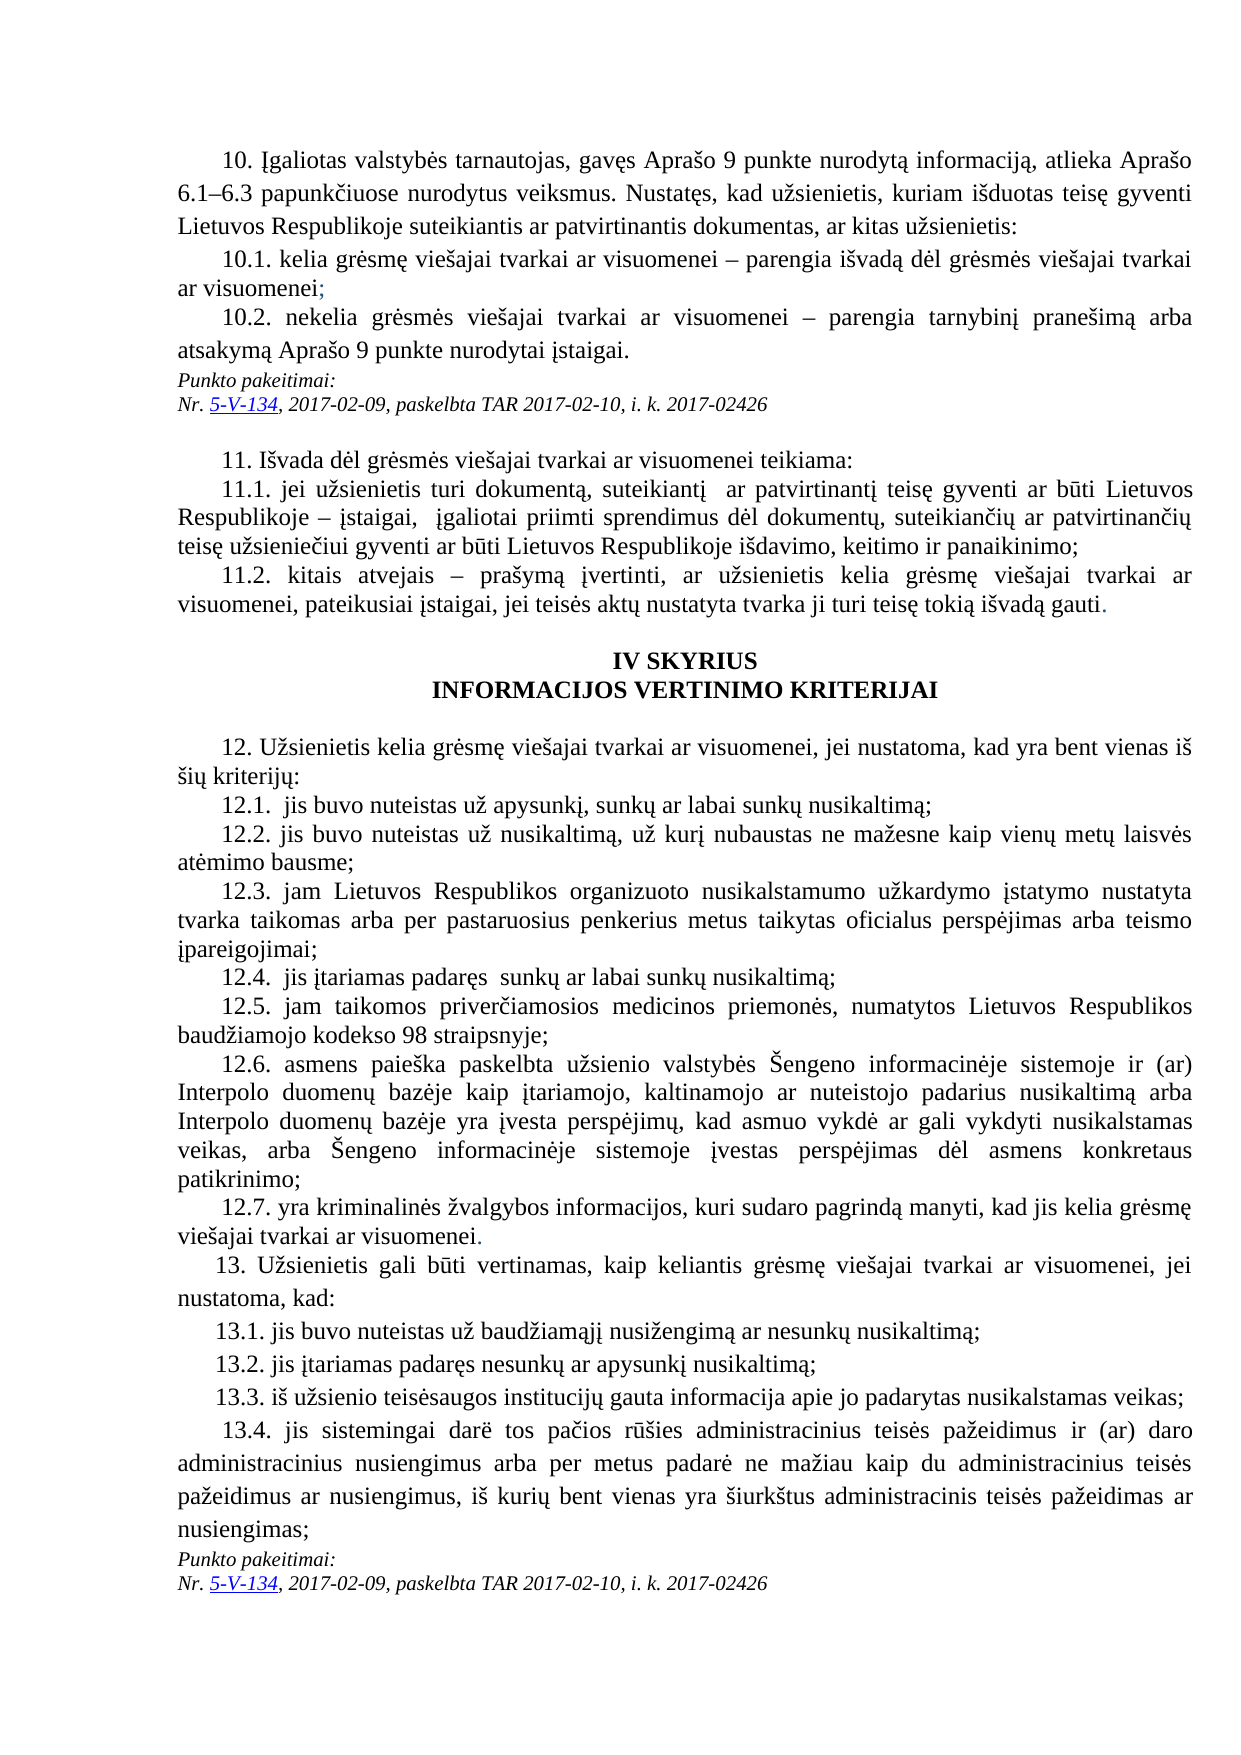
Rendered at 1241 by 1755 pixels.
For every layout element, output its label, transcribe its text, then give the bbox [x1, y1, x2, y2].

text 12.3. jam Lietuvos Respublikos organizuoto nusikalstamumo užkardymo įstatymo nustatyta tvarka taikomas arba per pastaruosius penkerius metus taikytas oficialus perspėjimas arba teismo įpareigojimai; [177, 876, 1193, 962]
text 11. Išvada dėl grėsmės viešajai tvarkai ar visuomenei teikiama: [177, 445, 1193, 474]
text 10.1. kelia grėsmę viešajai tvarkai ar visuomenei – parengia išvadą dėl grėsmės viešajai tvarkai ar visuomenei; [177, 244, 1193, 302]
text IV SKYRIUS [177, 646, 1193, 675]
text Punkto pakeitimai: [177, 1547, 1193, 1571]
text 12.7. yra kriminalinės žvalgybos informacijos, kuri sudaro pagrindą manyti, kad jis kelia grėsmę viešajai tvarkai ar visuomenei. [177, 1192, 1193, 1250]
text 10. Įgaliotas valstybės tarnautojas, gavęs Aprašo 9 punkte nurodytą informaciją, atlieka Aprašo 6.1–6.3 papunkčiuose nurodytus veiksmus. Nustatęs, kad užsienietis, kuriam išduotas teisę gyventi Lietuvos Respublikoje suteikiantis ar patvirtinantis dokumentas, ar kitas užsienietis: [177, 145, 1193, 240]
text 13.2. jis įtariamas padaręs nesunkų ar apysunkį nusikaltimą; [177, 1349, 1193, 1378]
text Nr. 5-V-134, 2017-02-09, paskelbta TAR 2017-02-10, i. k. 2017-02426 [177, 392, 1193, 416]
text 12. Užsienietis kelia grėsmę viešajai tvarkai ar visuomenei, jei nustatoma, kad yra bent vienas iš šių kriterijų: [177, 732, 1193, 790]
text 13.4. jis sistemingai darë tos pačios rūšies administracinius teisės pažeidimus ir (ar) daro administracinius nusi‏engimus arba per metus padarė ne mažiau kaip du administracinius teisės pažeidimus ar nusi‏engimus, iš kurių bent vienas yra šiurkštus administracinis teisės pažeidimas ar nusi‏engimas; [177, 1415, 1193, 1543]
text Punkto pakeitimai: [177, 368, 1193, 392]
text 12.1. jis buvo nuteistas už apysunkį, sunkų ar labai sunkų nusikaltimą; [177, 790, 1193, 819]
text 13.3. iš užsienio teisėsaugos institucijų gauta informacija apie jo padarytas nusikalstamas veikas; [177, 1382, 1193, 1411]
text 12.4. jis įtariamas padaręs sunkų ar labai sunkų nusikaltimą; [177, 962, 1193, 991]
text INFORMACIJOS VERTINIMO KRITERIJAI [177, 675, 1193, 704]
text 13.1. jis buvo nuteistas už baudžiamąjį nusižengimą ar nesunkų nusikaltimą; [177, 1316, 1193, 1345]
text 11.1. jei užsienietis turi dokumentą, suteikiantį ar patvirtinantį teisę gyventi ar būti Lietuvos Respublikoje – įstaigai, įgaliotai priimti sprendimus dėl dokumentų, suteikiančių ar patvirtinančių teisę užsieniečiui gyventi ar būti Lietuvos Respublikoje išdavimo, keitimo ir panaikinimo; [177, 474, 1193, 560]
text Nr. 5-V-134, 2017-02-09, paskelbta TAR 2017-02-10, i. k. 2017-02426 [177, 1571, 1193, 1595]
text 10.2. nekelia grėsmės viešajai tvarkai ar visuomenei – parengia tarnybinį pranešimą arba atsakymą Aprašo 9 punkte nurodytai įstaigai. [177, 302, 1193, 364]
text 12.5. jam taikomos priverčiamosios medicinos priemonės, numatytos Lietuvos Respublikos baudžiamojo kodekso 98 straipsnyje; [177, 991, 1193, 1049]
text 12.2. jis buvo nuteistas už nusikaltimą, už kurį nubaustas ne mažesne kaip vienų metų laisvės atėmimo bausme; [177, 819, 1193, 876]
text 11.2. kitais atvejais – prašymą įvertinti, ar užsienietis kelia grėsmę viešajai tvarkai ar visuomenei, pateikusiai įstaigai, jei teisės aktų nustatyta tvarka ji turi teisę tokią išvadą gauti. [177, 560, 1193, 617]
text 12.6. asmens paieška paskelbta užsienio valstybės Šengeno informacinėje sistemoje ir (ar) Interpolo duomenų bazėje kaip įtariamojo, kaltinamojo ar nuteistojo padarius nusikaltimą arba Interpolo duomenų bazėje yra įvesta perspėjimų, kad asmuo vykdė ar gali vykdyti nusikalstamas veikas, arba Šengeno informacinėje sistemoje įvestas perspėjimas dėl asmens konkretaus patikrinimo; [177, 1049, 1193, 1192]
text 13. Užsienietis gali būti vertinamas, kaip keliantis grėsmę viešajai tvarkai ar visuomenei, jei nustatoma, kad: [177, 1250, 1193, 1312]
